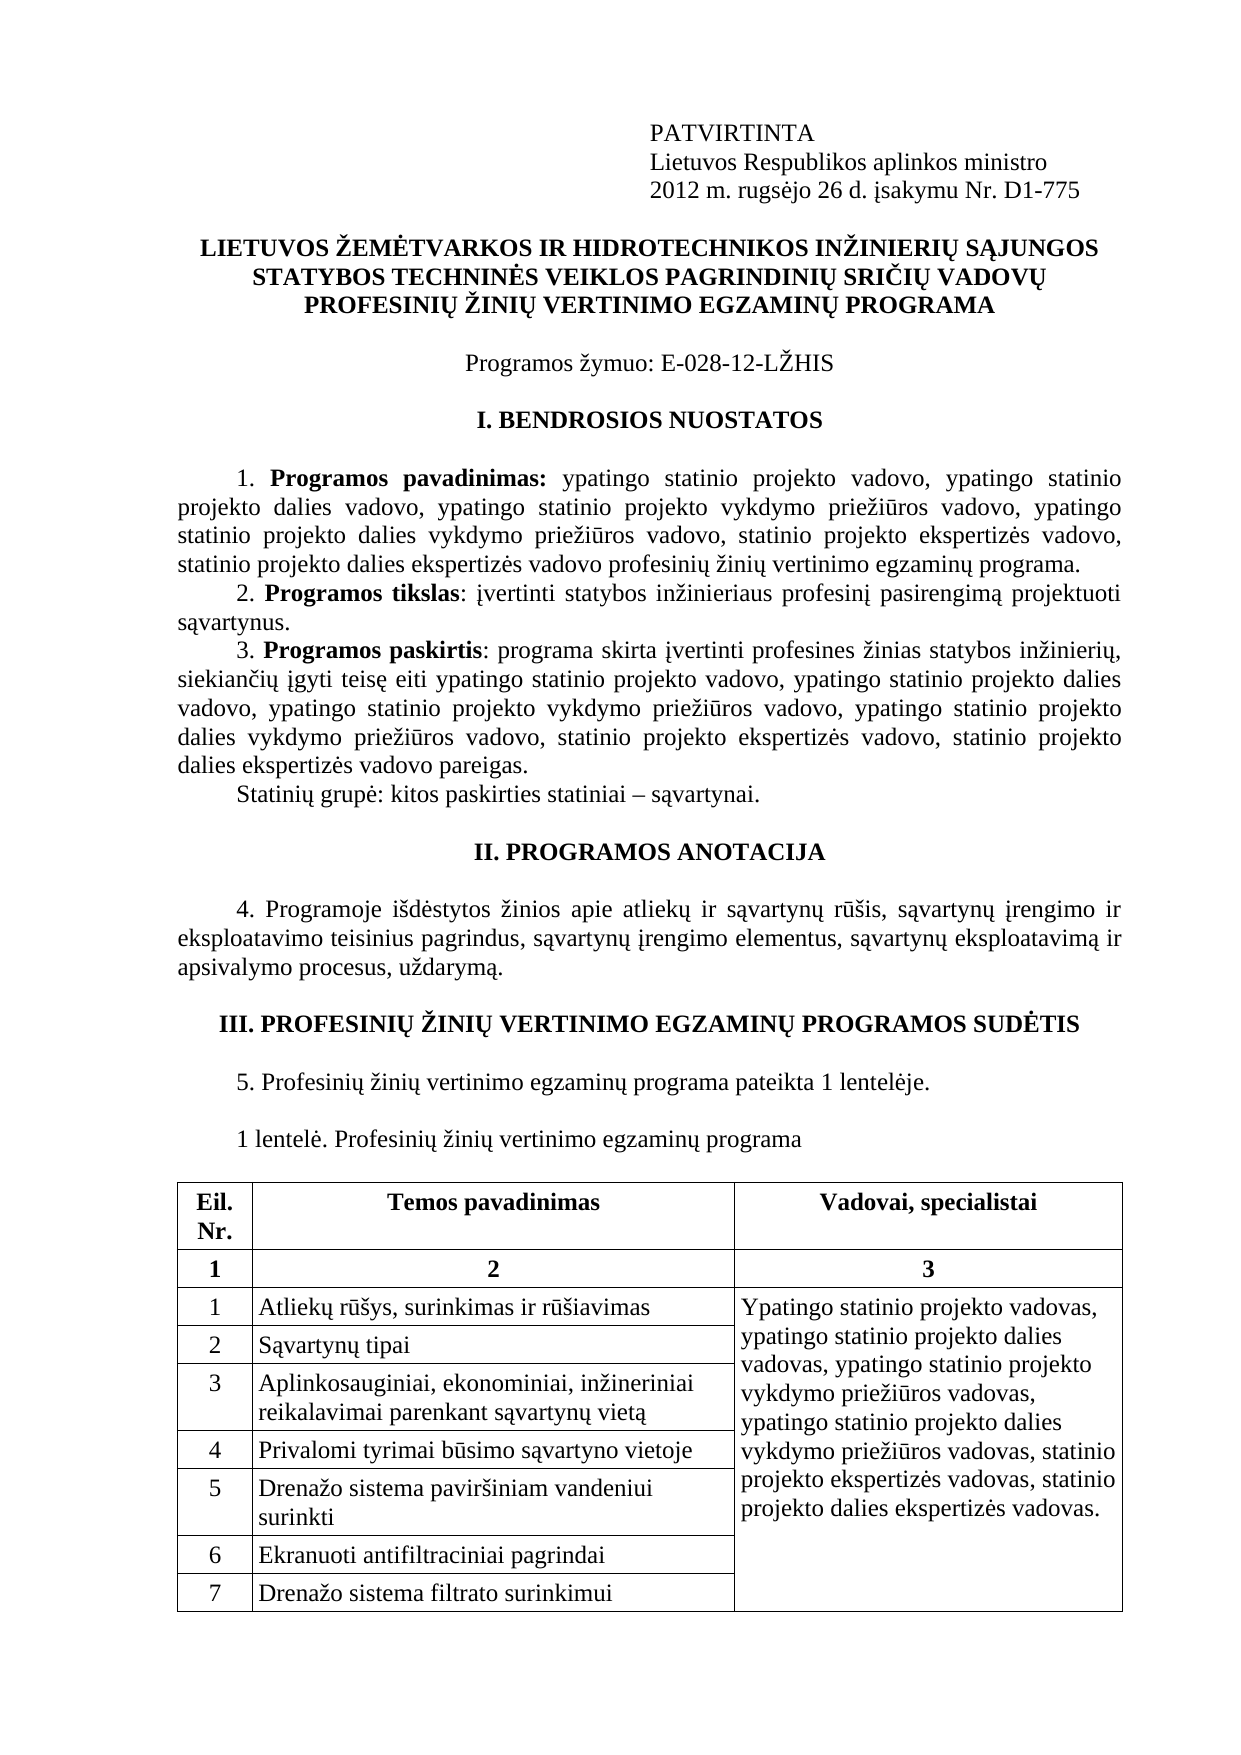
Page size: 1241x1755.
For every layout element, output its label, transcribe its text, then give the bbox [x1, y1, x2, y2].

text PROFESINIŲ ŽINIŲ VERTINIMO EGZAMINŲ PROGRAMA [177, 291, 1122, 319]
table_header Vadovai, specialistai [735, 1183, 1122, 1249]
text 2. Programos tikslas: įvertinti statybos inžinieriaus profesinį pasirengimą projektuoti sąvartynus. [177, 578, 1122, 636]
table_cell Drenažo sistema paviršiniam vandeniui surinkti [253, 1469, 734, 1535]
text 1 lentelė. Profesinių žinių vertinimo egzaminų programa [177, 1124, 1122, 1153]
table_cell 3 [178, 1364, 252, 1430]
table_cell 2 [253, 1250, 734, 1287]
text I. BENDROSIOS NUOSTATOS [177, 406, 1122, 434]
table_cell Atliekų rūšys, surinkimas ir rūšiavimas [253, 1288, 734, 1325]
text 3. Programos paskirtis: programa skirta įvertinti profesines žinias statybos inžinierių, siekiančių įgyti teisę eiti ypatingo statinio projekto vadovo, ypatingo statinio projekto dalies vadovo, ypatingo statinio projekto vykdymo priežiūros vadovo, ypatingo statinio projekto dalies vykdymo priežiūros vadovo, statinio projekto ekspertizės vadovo, statinio projekto dalies ekspertizės vadovo pareigas. [177, 636, 1122, 779]
table_cell Aplinkosauginiai, ekonominiai, inžineriniai reikalavimai parenkant sąvartynų vietą [253, 1364, 734, 1430]
text 5. Profesinių žinių vertinimo egzaminų programa pateikta 1 lentelėje. [177, 1067, 1122, 1096]
table_cell Sąvartynų tipai [253, 1326, 734, 1363]
text 4. Programoje išdėstytos žinios apie atliekų ir sąvartynų rūšis, sąvartynų įrengimo ir eksploatavimo teisinius pagrindus, sąvartynų įrengimo elementus, sąvartynų eksploatavimą ir apsivalymo procesus, uždarymą. [177, 894, 1122, 981]
table_cell 1 [178, 1250, 252, 1287]
table_cell 7 [178, 1574, 252, 1611]
table_cell Privalomi tyrimai būsimo sąvartyno vietoje [253, 1431, 734, 1468]
text STATYBOS TECHNINĖS VEIKLOS PAGRINDINIŲ SRIČIŲ VADOVŲ [177, 262, 1122, 291]
text 1. Programos pavadinimas: ypatingo statinio projekto vadovo, ypatingo statinio projekto dalies vadovo, ypatingo statinio projekto vykdymo priežiūros vadovo, ypatingo statinio projekto dalies vykdymo priežiūros vadovo, statinio projekto ekspertizės vadovo, statinio projekto dalies ekspertizės vadovo profesinių žinių vertinimo egzaminų programa. [177, 463, 1122, 578]
table_cell 5 [178, 1469, 252, 1535]
table_header Eil. Nr. [178, 1183, 252, 1249]
table_cell 4 [178, 1431, 252, 1468]
table_cell Ekranuoti antifiltraciniai pagrindai [253, 1536, 734, 1573]
text PATVIRTINTA [649, 118, 1122, 147]
table_cell [735, 1535, 1122, 1611]
table_cell Drenažo sistema filtrato surinkimui [253, 1574, 734, 1611]
text 2012 m. rugsėjo 26 d. įsakymu Nr. D1-775 [649, 176, 1122, 204]
table_header Temos pavadinimas [253, 1183, 734, 1249]
table_cell 3 [735, 1250, 1122, 1287]
text II. PROGRAMOS ANOTACIJA [177, 837, 1122, 866]
table_cell 2 [178, 1326, 252, 1363]
table_cell Ypatingo statinio projekto vadovas, ypatingo statinio projekto dalies vadovas, ypatingo statinio projekto vykdymo priežiūros vadovas, ypatingo statinio projekto dalies vykdymo priežiūros vadovas, statinio projekto ekspertizės vadovas, statinio projekto dalies ekspertizės vadovas. [735, 1288, 1122, 1535]
text Lietuvos Respublikos aplinkos ministro [649, 147, 1122, 176]
text LIETUVOS ŽEMĖTVARKOS IR HIDROTECHNIKOS INŽINIERIŲ SĄJUNGOS [177, 233, 1122, 262]
text Programos žymuo: E-028-12-LŽHIS [177, 348, 1122, 377]
table_cell 1 [178, 1288, 252, 1325]
text Statinių grupė: kitos paskirties statiniai – sąvartynai. [177, 779, 1122, 808]
text III. PROFESINIŲ ŽINIŲ VERTINIMO EGZAMINŲ PROGRAMOS SUDĖTIS [177, 1009, 1122, 1038]
table_cell 6 [178, 1536, 252, 1573]
